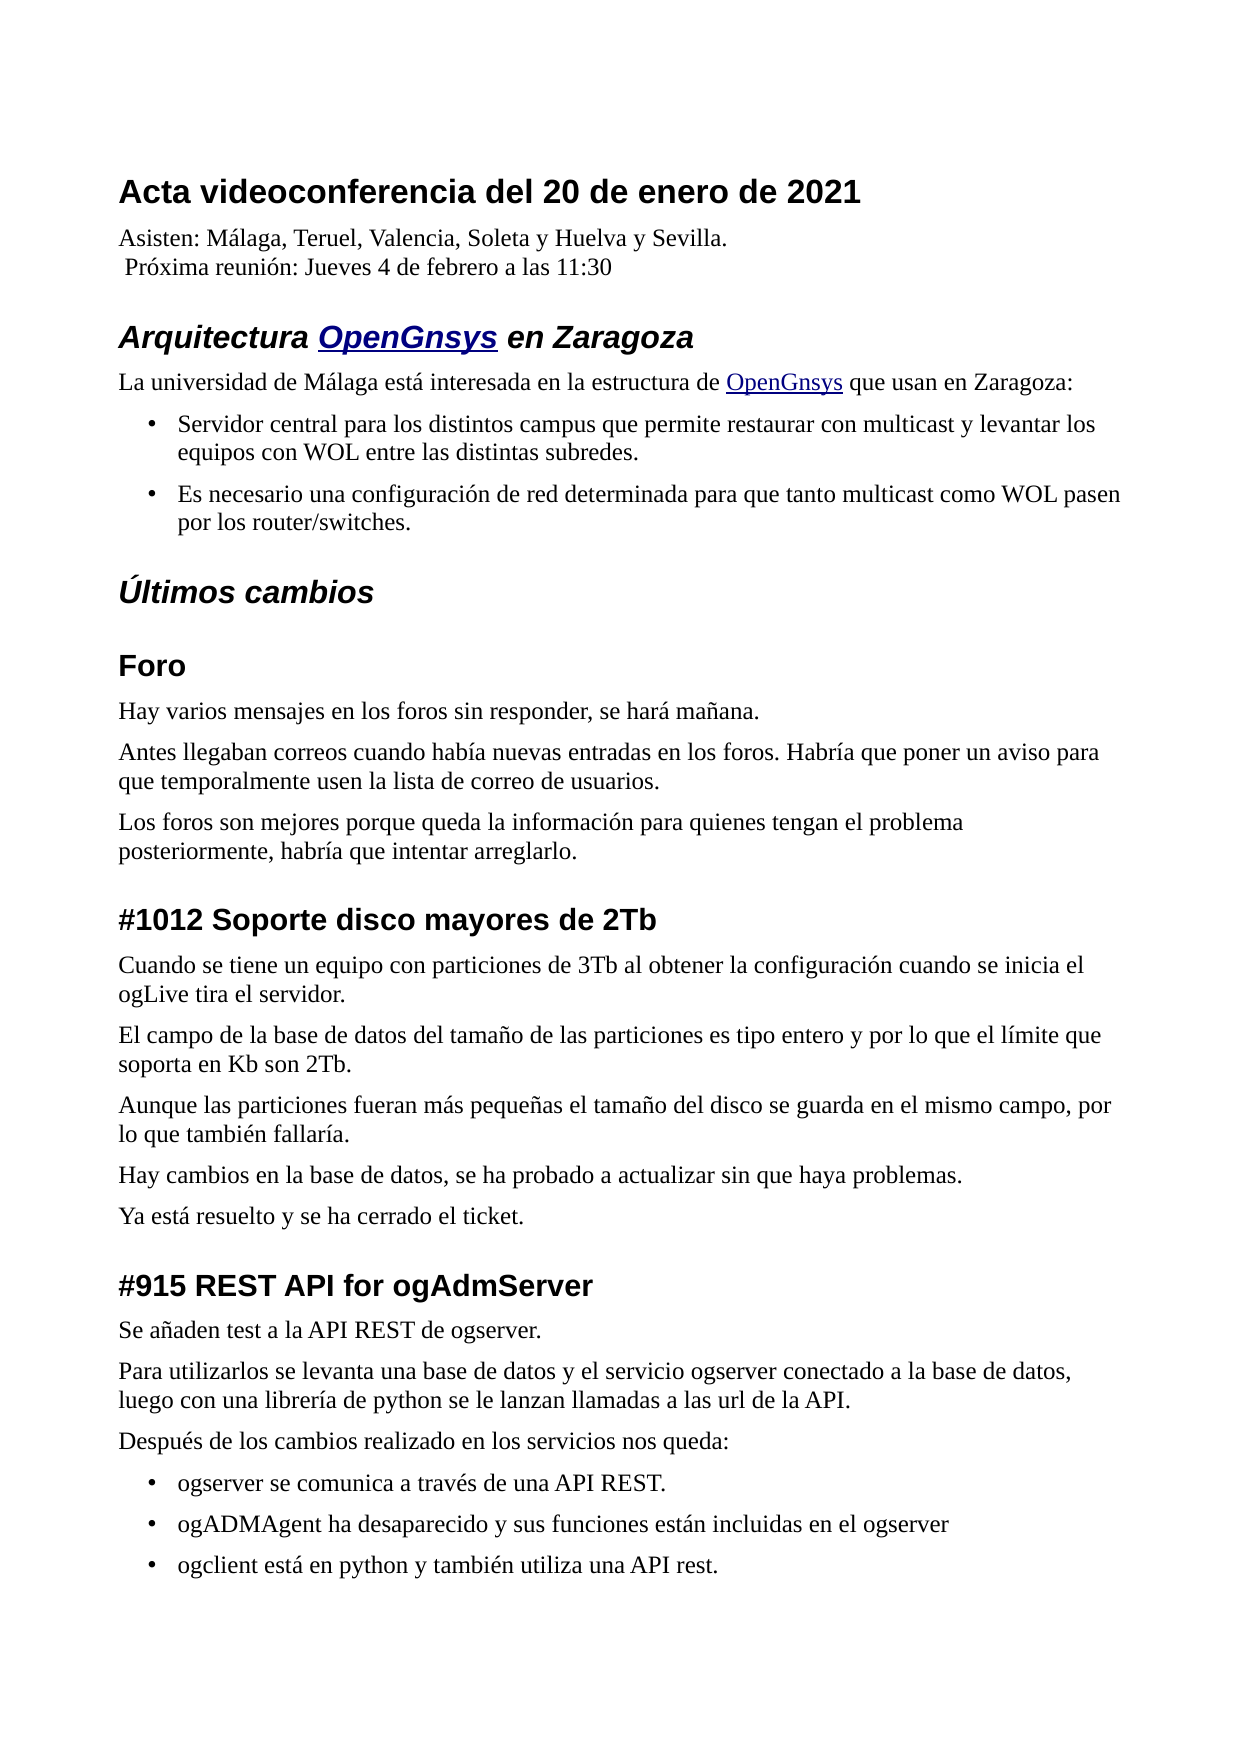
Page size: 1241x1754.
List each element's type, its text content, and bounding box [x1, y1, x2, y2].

text Antes llegaban correos cuando había nuevas entradas en los foros. Habría que poner un aviso para que temporalmente usen la lista de correo de usuarios. [118, 737, 1122, 794]
text Asisten: Málaga, Teruel, Valencia, Soleta y Huelva y Sevilla. Próxima reunión: Jueves 4 de febrero a las 11:30 [118, 223, 1122, 281]
subtitle #915 REST API for ogAdmServer [118, 1267, 1122, 1303]
text Hay varios mensajes en los foros sin responder, se hará mañana. [118, 696, 1122, 724]
list Es necesario una configuración de red determinada para que tanto multicast como WOL pasen por los router/switches. [148, 479, 1122, 536]
text Cuando se tiene un equipo con particiones de 3Tb al obtener la configuración cuando se inicia el ogLive tira el servidor. [118, 950, 1122, 1007]
list ogclient está en python y también utiliza una API rest. [148, 1550, 1122, 1579]
list Servidor central para los distintos campus que permite restaurar con multicast y levantar los equipos con WOL entre las distintas subredes. [148, 409, 1122, 466]
subtitle #1012 Soporte disco mayores de 2Tb [118, 902, 1122, 937]
text Para utilizarlos se levanta una base de datos y el servicio ogserver conectado a la base de datos, luego con una librería de python se le lanzan llamadas a las url de la API. [118, 1356, 1122, 1414]
text La universidad de Málaga está interesada en la estructura de OpenGnsys que usan en Zaragoza: [118, 367, 1122, 396]
subtitle Últimos cambios [118, 574, 1122, 611]
subtitle Acta videoconferencia del 20 de enero de 2021 [118, 172, 1122, 211]
text Los foros son mejores porque queda la información para quienes tengan el problema posteriormente, habría que intentar arreglarlo. [118, 807, 1122, 864]
list ogserver se comunica a través de una API REST. [148, 1468, 1122, 1496]
subtitle Arquitectura OpenGnsys en Zaragoza [118, 318, 1122, 355]
text El campo de la base de datos del tamaño de las particiones es tipo entero y por lo que el límite que soporta en Kb son 2Tb. [118, 1020, 1122, 1077]
text Después de los cambios realizado en los servicios nos queda: [118, 1426, 1122, 1455]
text Ya está resuelto y se ha cerrado el ticket. [118, 1201, 1122, 1230]
list ogADMAgent ha desaparecido y sus funciones están incluidas en el ogserver [148, 1509, 1122, 1538]
text Aunque las particiones fueran más pequeñas el tamaño del disco se guarda en el mismo campo, por lo que también fallaría. [118, 1090, 1122, 1147]
text Se añaden test a la API REST de ogserver. [118, 1315, 1122, 1344]
text Hay cambios en la base de datos, se ha probado a actualizar sin que haya problemas. [118, 1160, 1122, 1189]
subtitle Foro [118, 648, 1122, 683]
